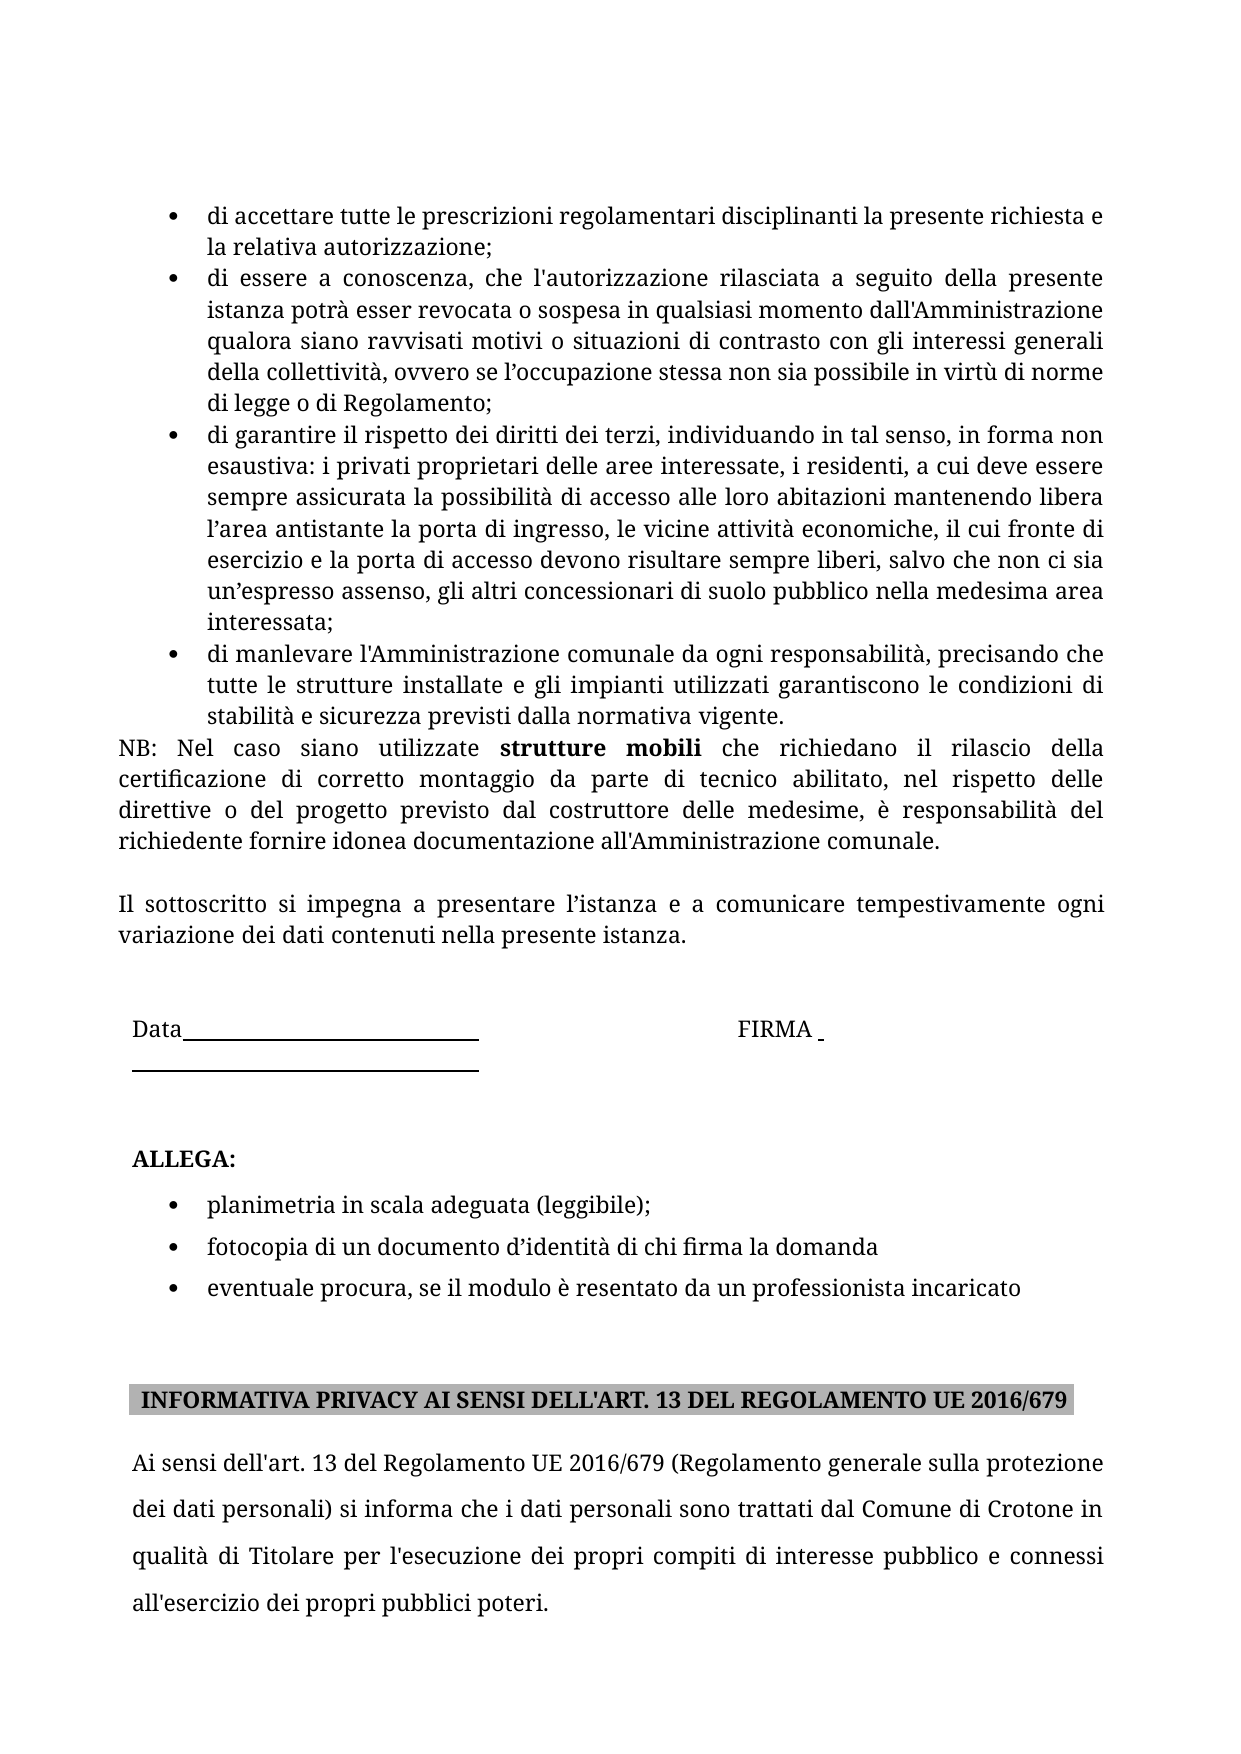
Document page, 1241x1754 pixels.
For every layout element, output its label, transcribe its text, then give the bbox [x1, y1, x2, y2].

text ALLEGA: [132, 1143, 1122, 1175]
list NB: Nel caso siano utilizzate strutture mobili che richiedano il rilascio della certificazione di corretto montaggio da parte di tecnico abilitato, nel rispetto delle direttive o del progetto previsto dal costruttore delle medesime, è responsabilità del richiedente fornire idonea documentazione all'Amministrazione comunale. [118, 731, 1105, 856]
list di garantire il rispetto dei diritti dei terzi, individuando in tal senso, in forma non esaustiva: i privati proprietari delle aree interessate, i residenti, a cui deve essere sempre assicurata la possibilità di accesso alle loro abitazioni mantenendo libera l’area antistante la porta di ingresso, le vicine attività economiche, il cui fronte di esercizio e la porta di accesso devono risultare sempre liberi, salvo che non ci sia un’espresso assenso, gli altri concessionari di suolo pubblico nella medesima area interessata; [169, 419, 1105, 637]
text Ai sensi dell'art. 13 del Regolamento UE 2016/679 (Regolamento generale sulla protezione dei dati personali) si informa che i dati personali sono trattati dal Comune di Crotone in qualità di Titolare per l'esecuzione dei propri compiti di interesse pubblico e connessi all'esercizio dei propri pubblici poteri. [132, 1446, 1105, 1618]
text INFORMATIVA PRIVACY AI SENSI DELL'ART. 13 DEL REGOLAMENTO UE 2016/679 [129, 1384, 1122, 1415]
list fotocopia di un documento d’identità di chi firma la domanda [169, 1224, 1105, 1262]
list di manlevare l'Amministrazione comunale da ogni responsabilità, precisando che tutte le strutture installate e gli impianti utilizzati garantiscono le condizioni di stabilità e sicurezza previsti dalla normativa vigente. [169, 638, 1105, 731]
list Il sottoscritto si impegna a presentare l’istanza e a comunicare tempestivamente ogni variazione dei dati contenuti nella presente istanza. [118, 888, 1104, 950]
list di essere a conoscenza, che l'autorizzazione rilasciata a seguito della presente istanza potrà esser revocata o sospesa in qualsiasi momento dall'Amministrazione qualora siano ravvisati motivi o situazioni di contrasto con gli interessi generali della collettività, ovvero se l’occupazione stessa non sia possibile in virtù di norme di legge o di Regolamento; [169, 262, 1105, 419]
list di accettare tutte le prescrizioni regolamentari disciplinanti la presente richiesta e la relativa autorizzazione; [169, 200, 1105, 262]
list planimetria in scala adeguata (leggibile); [169, 1189, 1122, 1220]
text Data FIRMA [132, 1013, 1122, 1075]
list eventuale procura, se il modulo è resentato da un professionista incaricato [169, 1266, 1105, 1303]
